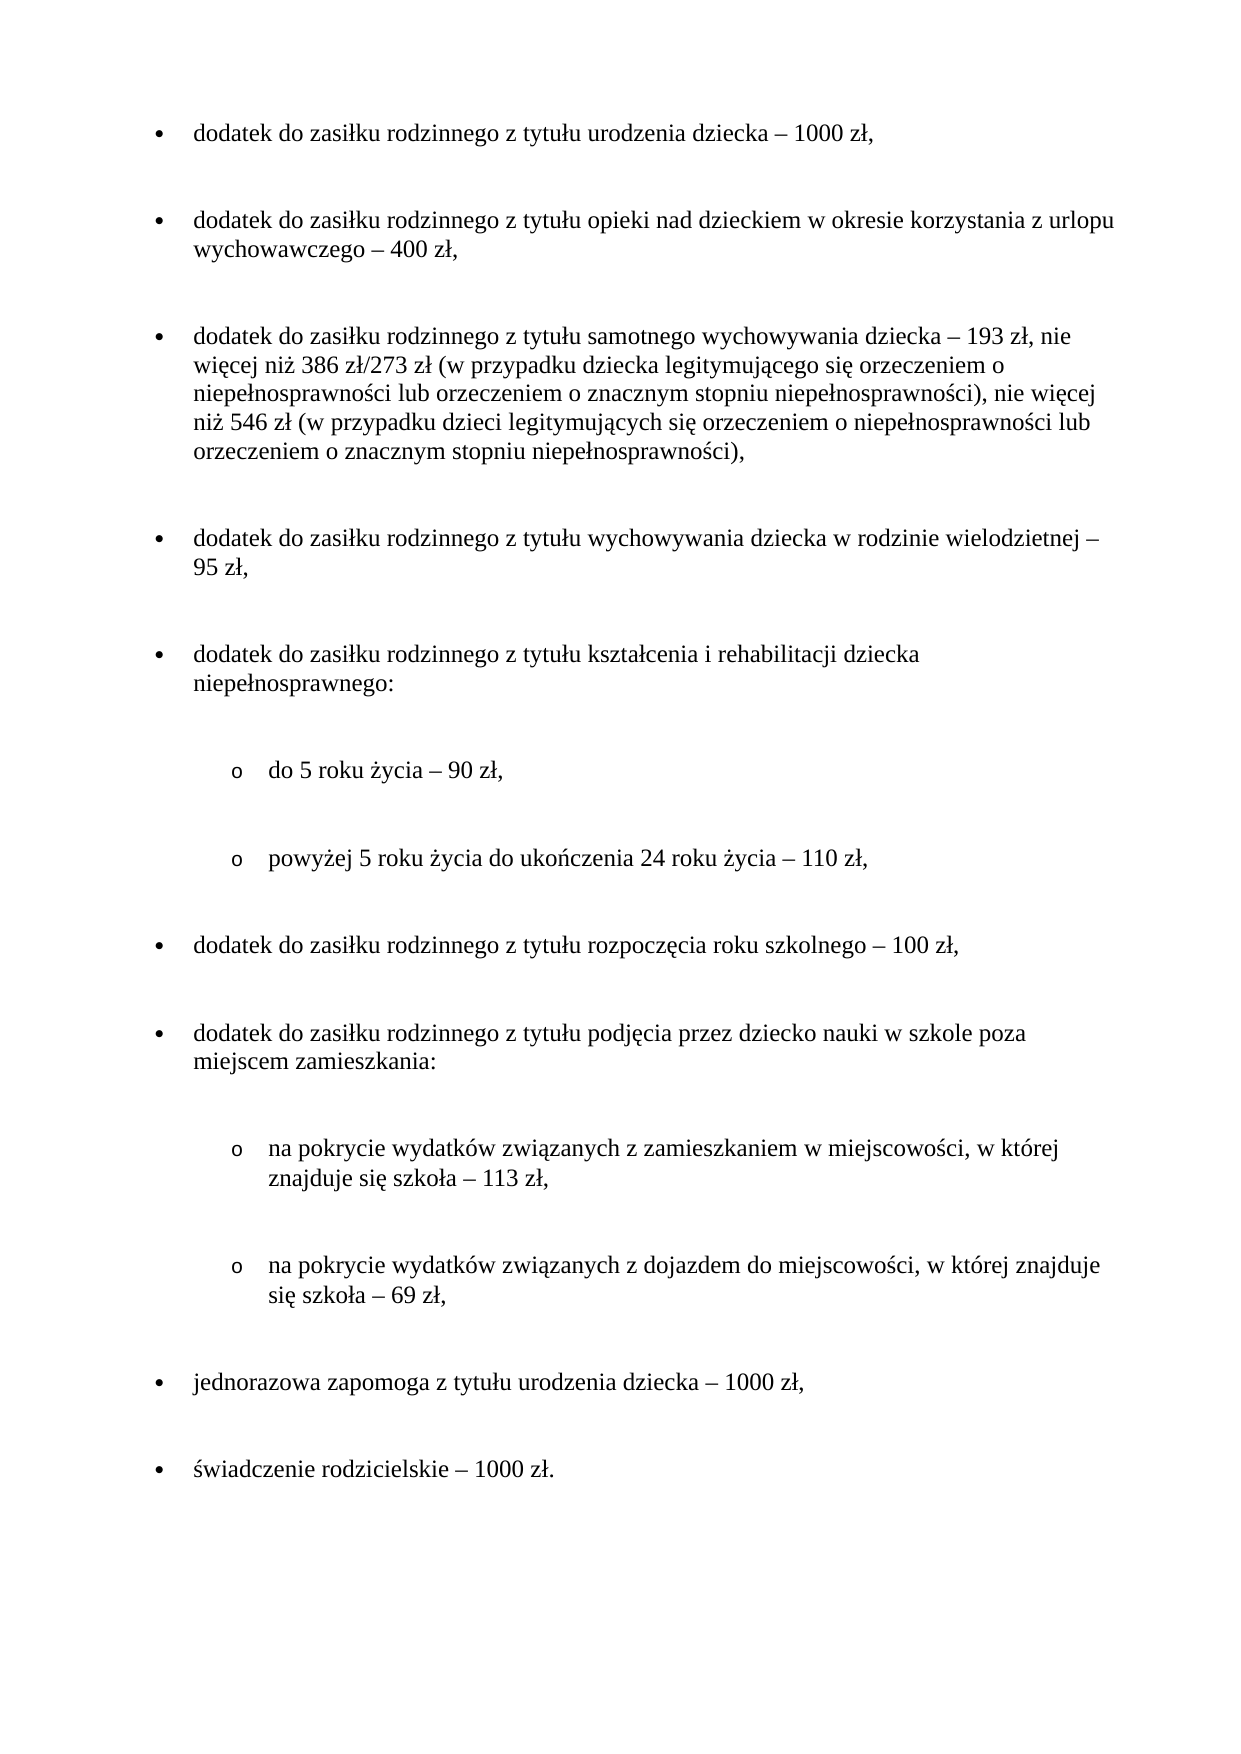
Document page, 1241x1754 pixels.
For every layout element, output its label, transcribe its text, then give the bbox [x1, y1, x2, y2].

list dodatek do zasiłku rodzinnego z tytułu opieki nad dzieckiem w okresie korzystania z urlopu wychowawczego – 400 zł, [156, 205, 1122, 263]
list do 5 roku życia – 90 zł, [231, 755, 1122, 784]
list dodatek do zasiłku rodzinnego z tytułu wychowywania dziecka w rodzinie wielodzietnej – 95 zł, [156, 523, 1122, 581]
list dodatek do zasiłku rodzinnego z tytułu kształcenia i rehabilitacji dziecka niepełnosprawnego: [156, 639, 1122, 696]
list jednorazowa zapomoga z tytułu urodzenia dziecka – 1000 zł, [156, 1367, 1122, 1396]
list powyżej 5 roku życia do ukończenia 24 roku życia – 110 zł, [231, 843, 1122, 872]
list na pokrycie wydatków związanych z dojazdem do miejscowości, w której znajduje się szkoła – 69 zł, [231, 1250, 1122, 1308]
list dodatek do zasiłku rodzinnego z tytułu podjęcia przez dziecko nauki w szkole poza miejscem zamieszkania: [156, 1018, 1122, 1075]
list dodatek do zasiłku rodzinnego z tytułu urodzenia dziecka – 1000 zł, [156, 118, 1122, 147]
list na pokrycie wydatków związanych z zamieszkaniem w miejscowości, w której znajduje się szkoła – 113 zł, [231, 1133, 1122, 1192]
list świadczenie rodzicielskie – 1000 zł. [156, 1454, 1122, 1483]
list dodatek do zasiłku rodzinnego z tytułu rozpoczęcia roku szkolnego – 100 zł, [156, 931, 1122, 959]
list dodatek do zasiłku rodzinnego z tytułu samotnego wychowywania dziecka – 193 zł, nie więcej niż 386 zł/273 zł (w przypadku dziecka legitymującego się orzeczeniem o niepełnosprawności lub orzeczeniem o znacznym stopniu niepełnosprawności), nie więcej niż 546 zł (w przypadku dzieci legitymujących się orzeczeniem o niepełnosprawności lub orzeczeniem o znacznym stopniu niepełnosprawności), [156, 321, 1122, 465]
